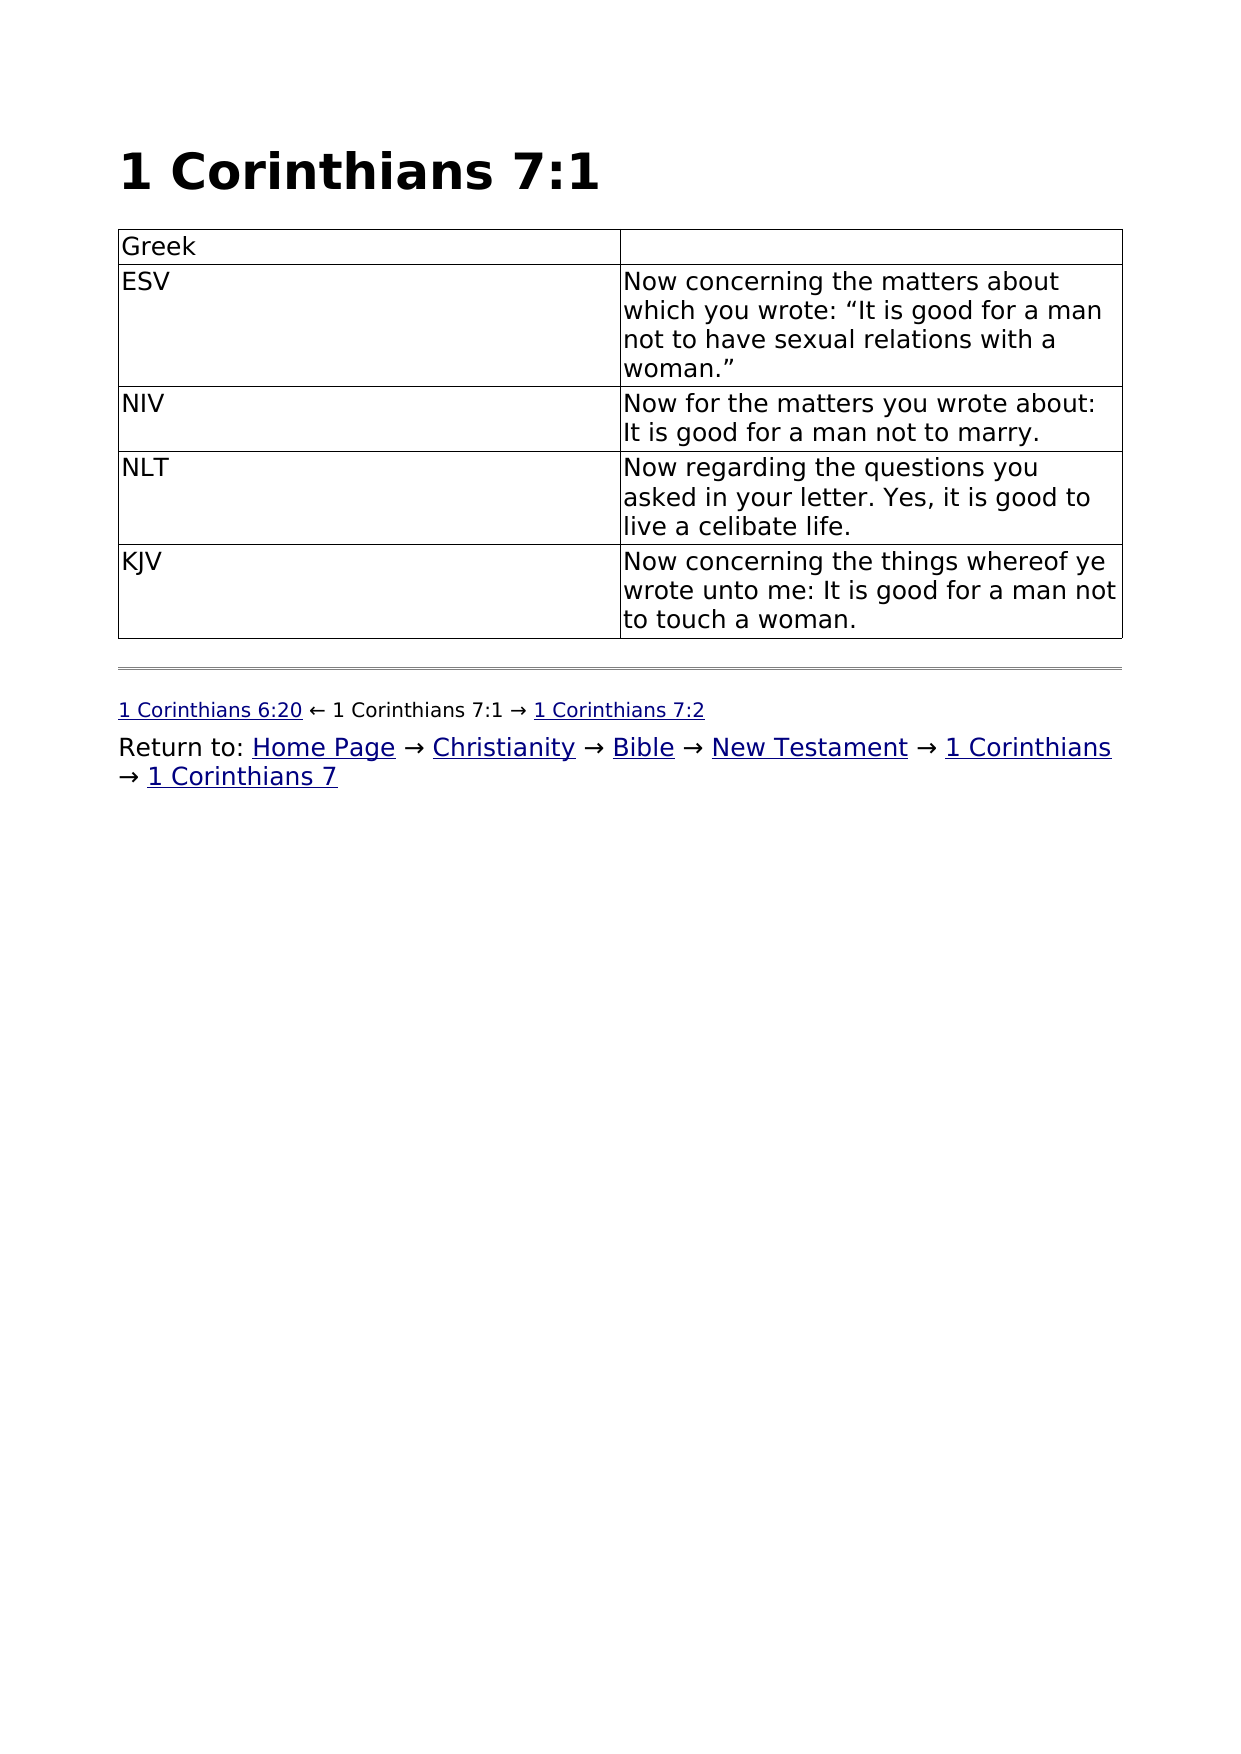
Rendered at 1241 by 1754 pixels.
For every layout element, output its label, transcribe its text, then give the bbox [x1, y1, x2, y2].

table_header Greek [119, 230, 620, 264]
text 1 Corinthians 6:20 ← 1 Corinthians 7:1 → 1 Corinthians 7:2 [118, 699, 1122, 733]
table_header [621, 230, 1122, 264]
table_cell Now concerning the things whereof ye wrote unto me: It is good for a man not to touch a woman. [621, 545, 1122, 637]
table_cell ESV [119, 265, 620, 386]
table_cell Now for the matters you wrote about: It is good for a man not to marry. [621, 387, 1122, 451]
text Return to: Home Page → Christianity → Bible → New Testament → 1 Corinthians → 1 Corinthians 7 [118, 733, 1122, 791]
table_cell Now concerning the matters about which you wrote: “It is good for a man not to have sexual relations with a woman.” [621, 265, 1122, 386]
table_cell Now regarding the questions you asked in your letter. Yes, it is good to live a celibate life. [621, 452, 1122, 544]
subtitle 1 Corinthians 7:1 [118, 143, 1122, 201]
table_cell KJV [119, 545, 620, 637]
table_cell NLT [119, 452, 620, 544]
table_cell NIV [119, 387, 620, 451]
